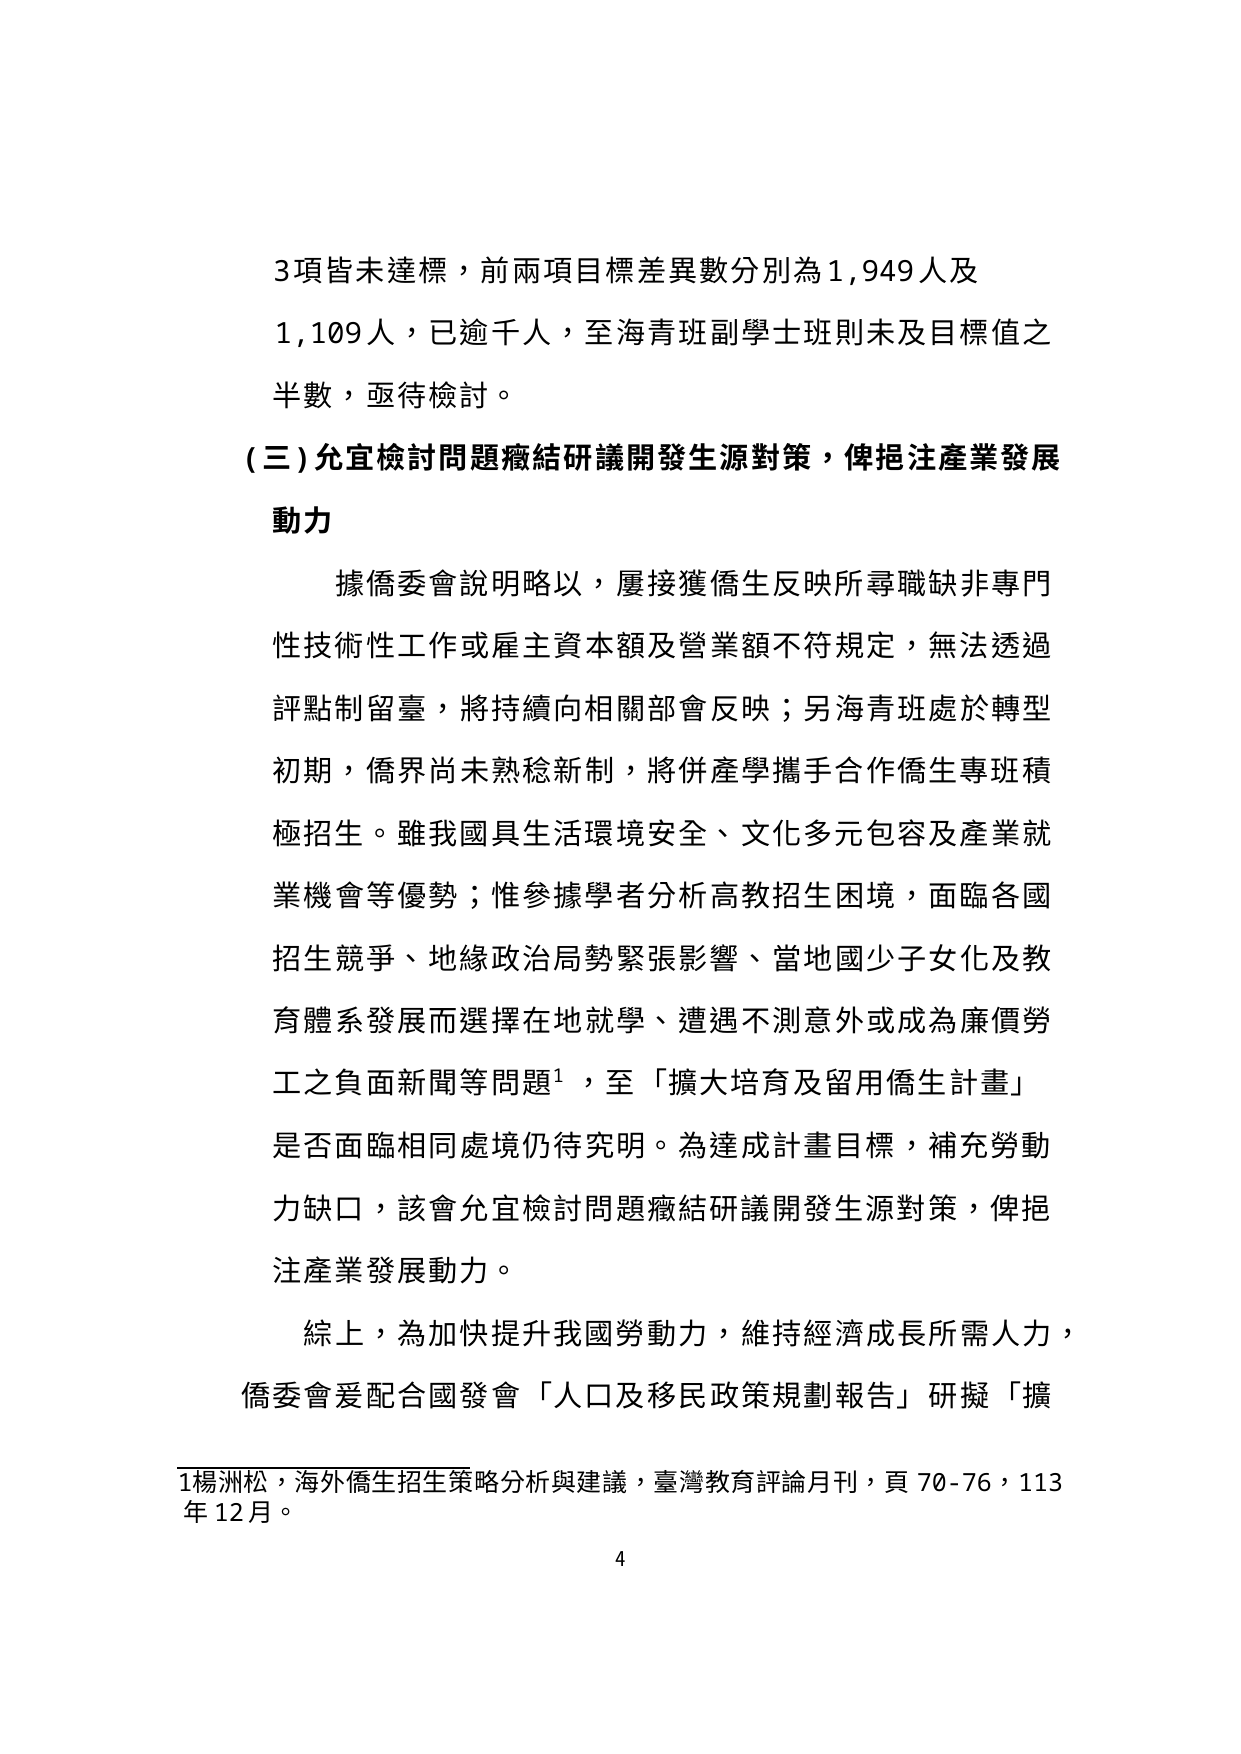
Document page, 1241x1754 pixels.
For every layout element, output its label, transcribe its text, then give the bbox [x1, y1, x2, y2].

text (三)允宜檢討問題癥結研議開發生源對策，俾挹注產業發展動力 [236, 415, 1063, 540]
text 綜上，為加快提升我國勞動力，維持經濟成長所需人力，僑委會爰配合國發會「人口及移民政策規劃報告」研擬「擴大培育及留用僑生計畫」，設定目標為112年至115年累計留用學士以上僑生1萬7,062人及海青班僑生3,191人。惟112年度實際僑生留臺工作評點制留用1,595人、產學攜手合作僑生專班入學4,069人及海青班295人，遠低於當年度設定目標，亟待加強檢討問題癥結研議開發生源對策，俾挹注產業發展動力。 [236, 1290, 1063, 1415]
text 「擴大培育及留用僑生計畫」設定目標為112至115年累計留用學士以上僑生1萬7,062人及海青班僑生3,191人；其中112年度預計僑生留臺工作評點制留用3,544人、產學攜手合作專班僑生入學5,178人及海青班600人；惟實際人數分別為1,595人、4,069人及295人，3項皆未達標，前兩項目標差異數分別為1,949人及1,109人，已逾千人，至海青班副學士班則未及目標值之半數，亟待檢討。 [266, 227, 1063, 415]
text 楊洲松，海外僑生招生策略分析與建議，臺灣教育評論月刊，頁70-76，113年12月。 [177, 1468, 1063, 1527]
text 據僑委會說明略以，屢接獲僑生反映所尋職缺非專門性技術性工作或雇主資本額及營業額不符規定，無法透過評點制留臺，將持續向相關部會反映；另海青班處於轉型初期，僑界尚未熟稔新制，將併產學攜手合作僑生專班積極招生。雖我國具生活環境安全、文化多元包容及產業就業機會等優勢；惟參據學者分析高教招生困境，面臨各國招生競爭、地緣政治局勢緊張影響、當地國少子女化及教育體系發展而選擇在地就學、遭遇不測意外或成為廉價勞工之負面新聞等問題，至「擴大培育及留用僑生計畫」是否面臨相同處境仍待究明。為達成計畫目標，補充勞動力缺口，該會允宜檢討問題癥結研議開發生源對策，俾挹注產業發展動力。 [266, 540, 1063, 1290]
